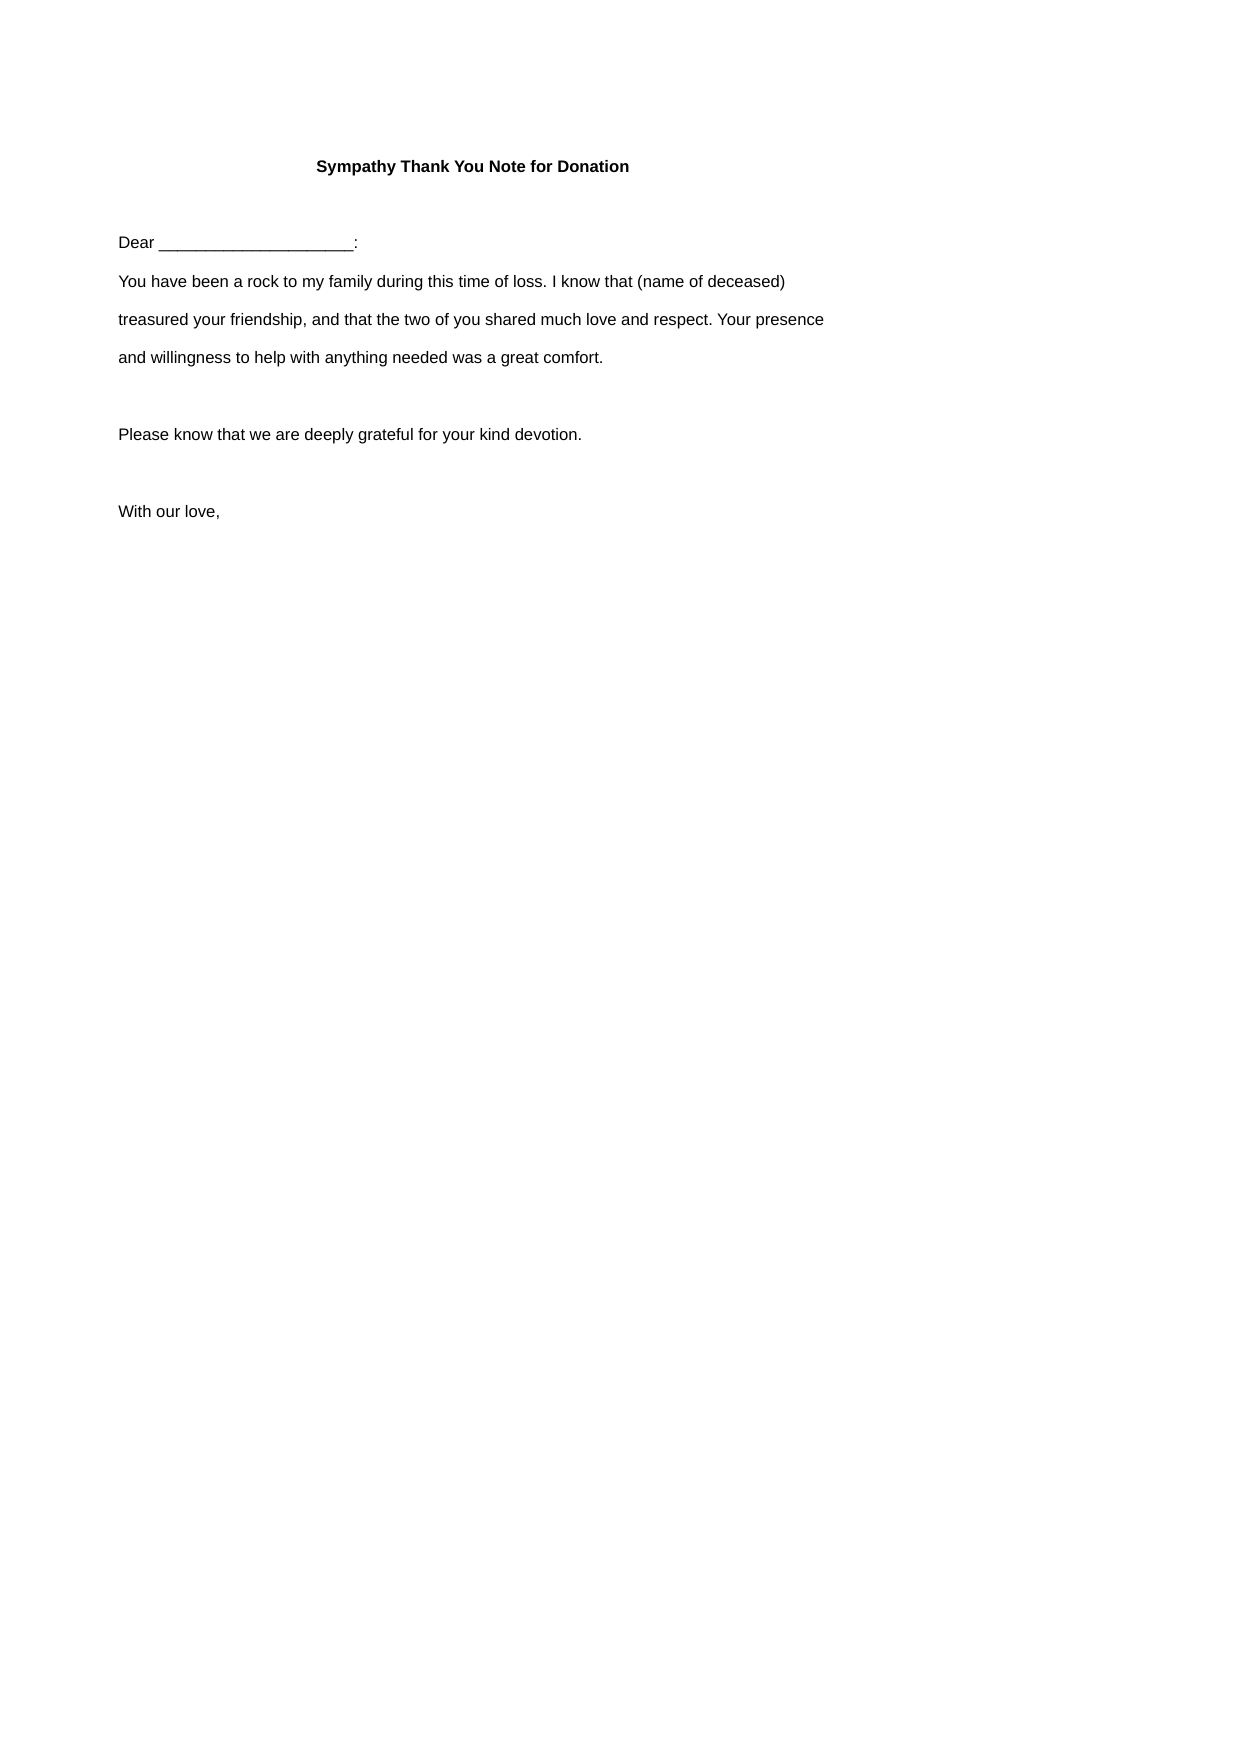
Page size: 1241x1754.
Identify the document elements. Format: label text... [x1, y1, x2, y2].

text You have been a rock to my family during this time of loss. I know that (name of deceased) treasured your friendship, and that the two of you shared much love and respect. Your presence and willingness to help with anything needed was a great comfort. [118, 271, 827, 367]
text With our love, [118, 501, 827, 521]
text Please know that we are deeply grateful for your kind devotion. [118, 425, 827, 444]
text Sympathy Thank You Note for Donation [118, 156, 827, 176]
text Dear _____________________: [118, 233, 827, 252]
